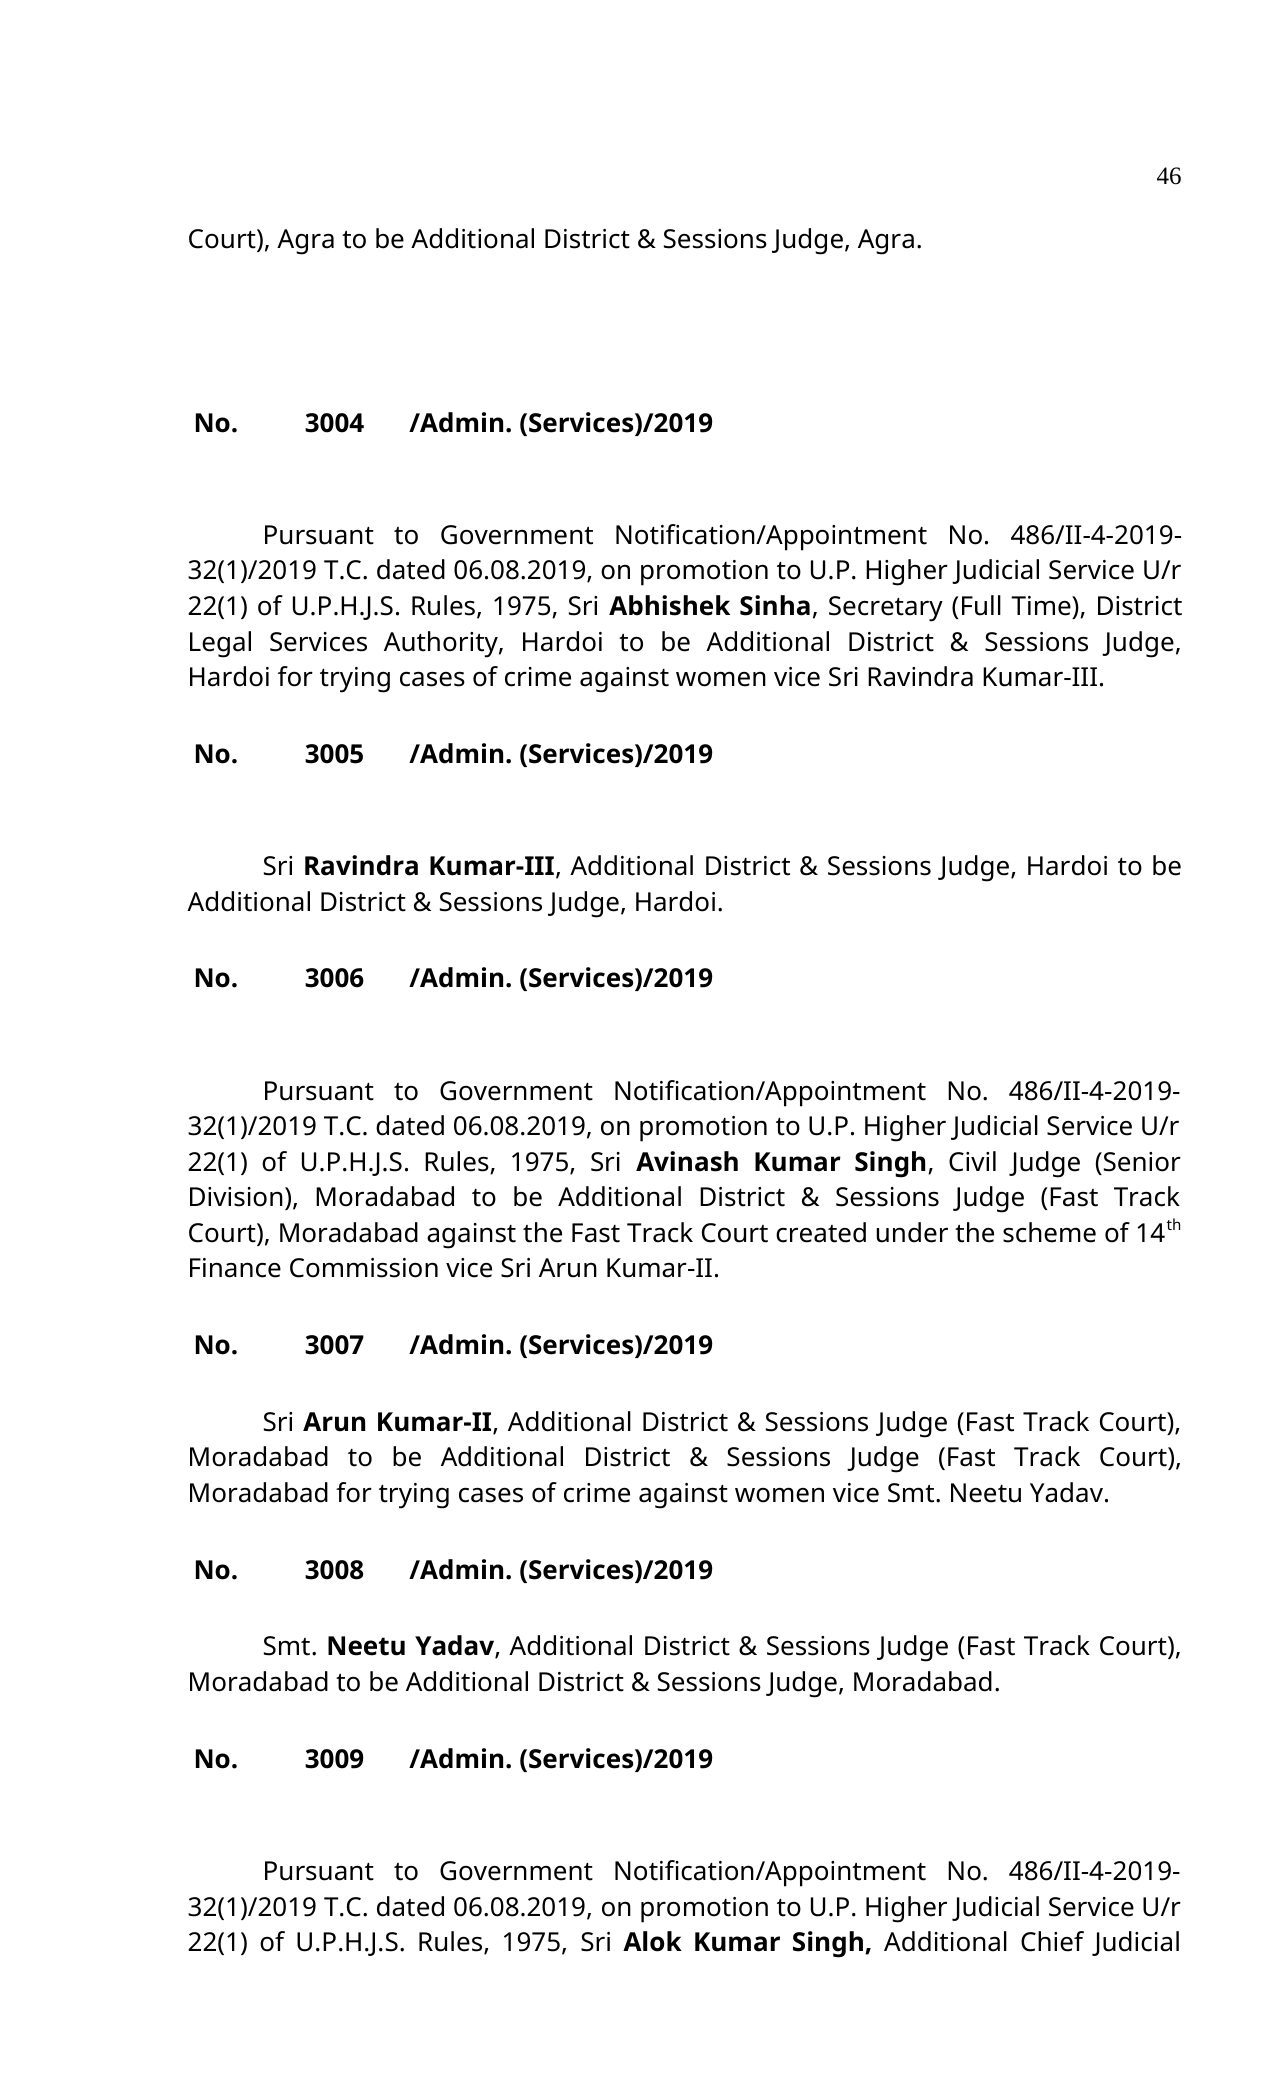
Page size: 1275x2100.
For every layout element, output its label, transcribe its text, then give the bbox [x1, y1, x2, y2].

table_header [261, 399, 403, 481]
text Smt. Neetu Yadav, Additional District & Sessions Judge (Fast Track Court), Moradabad to be Additional District & Sessions Judge, Moradabad. [187, 1628, 1183, 1699]
table_header [261, 954, 403, 1037]
text Pursuant to Government Notification/Appointment No. 486/II-4-2019-32(1)/2019 T.C. dated 06.08.2019, on promotion to U.P. Higher Judicial Service U/r 22(1) of U.P.H.J.S. Rules, 1975, Sri Abhishek Sinha, Secretary (Full Time), District Legal Services Authority, Hardoi to be Additional District & Sessions Judge, Hardoi for trying cases of crime against women vice Sri Ravindra Kumar-III. [187, 517, 1183, 694]
table_header No. [188, 399, 261, 481]
table_header No. [188, 1735, 261, 1817]
table_header [261, 1735, 403, 1817]
text Pursuant to Government Notification/Appointment No. 486/II-4-2019-32(1)/2019 T.C. dated 06.08.2019, on promotion to U.P. Higher Judicial Service U/r 22(1) of U.P.H.J.S. Rules, 1975, Sri Avinash Kumar Singh, Civil Judge (Senior Division), Moradabad to be Additional District & Sessions Judge (Fast Track Court), Moradabad against the Fast Track Court created under the scheme of 14th Finance Commission vice Sri Arun Kumar-II. [187, 1072, 1181, 1285]
text Court), Agra to be Additional District & Sessions Judge, Agra. [187, 221, 1183, 256]
table_header /Admin. (Services)/2019 [404, 954, 762, 1037]
table_header [261, 1546, 403, 1628]
table_header [261, 1321, 403, 1403]
table_header No. [188, 1546, 261, 1628]
table_header /Admin. (Services)/2019 [404, 399, 762, 481]
table_header /Admin. (Services)/2019 [404, 1735, 762, 1817]
table_header No. [188, 954, 261, 1037]
table_header /Admin. (Services)/2019 [404, 730, 762, 812]
table_header /Admin. (Services)/2019 [404, 1321, 762, 1403]
table_header /Admin. (Services)/2019 [404, 1546, 762, 1628]
text Sri Arun Kumar-II, Additional District & Sessions Judge (Fast Track Court), Moradabad to be Additional District & Sessions Judge (Fast Track Court), Moradabad for trying cases of crime against women vice Smt. Neetu Yadav. [187, 1403, 1183, 1510]
table_header No. [188, 1321, 261, 1403]
table_header [261, 730, 403, 812]
text Sri Ravindra Kumar-III, Additional District & Sessions Judge, Hardoi to be Additional District & Sessions Judge, Hardoi. [187, 848, 1183, 919]
table_header No. [188, 730, 261, 812]
text Pursuant to Government Notification/Appointment No. 486/II-4-2019-32(1)/2019 T.C. dated 06.08.2019, on promotion to U.P. Higher Judicial Service U/r 22(1) of U.P.H.J.S. Rules, 1975, Sri Alok Kumar Singh, Additional Chief Judicial [187, 1853, 1181, 1959]
